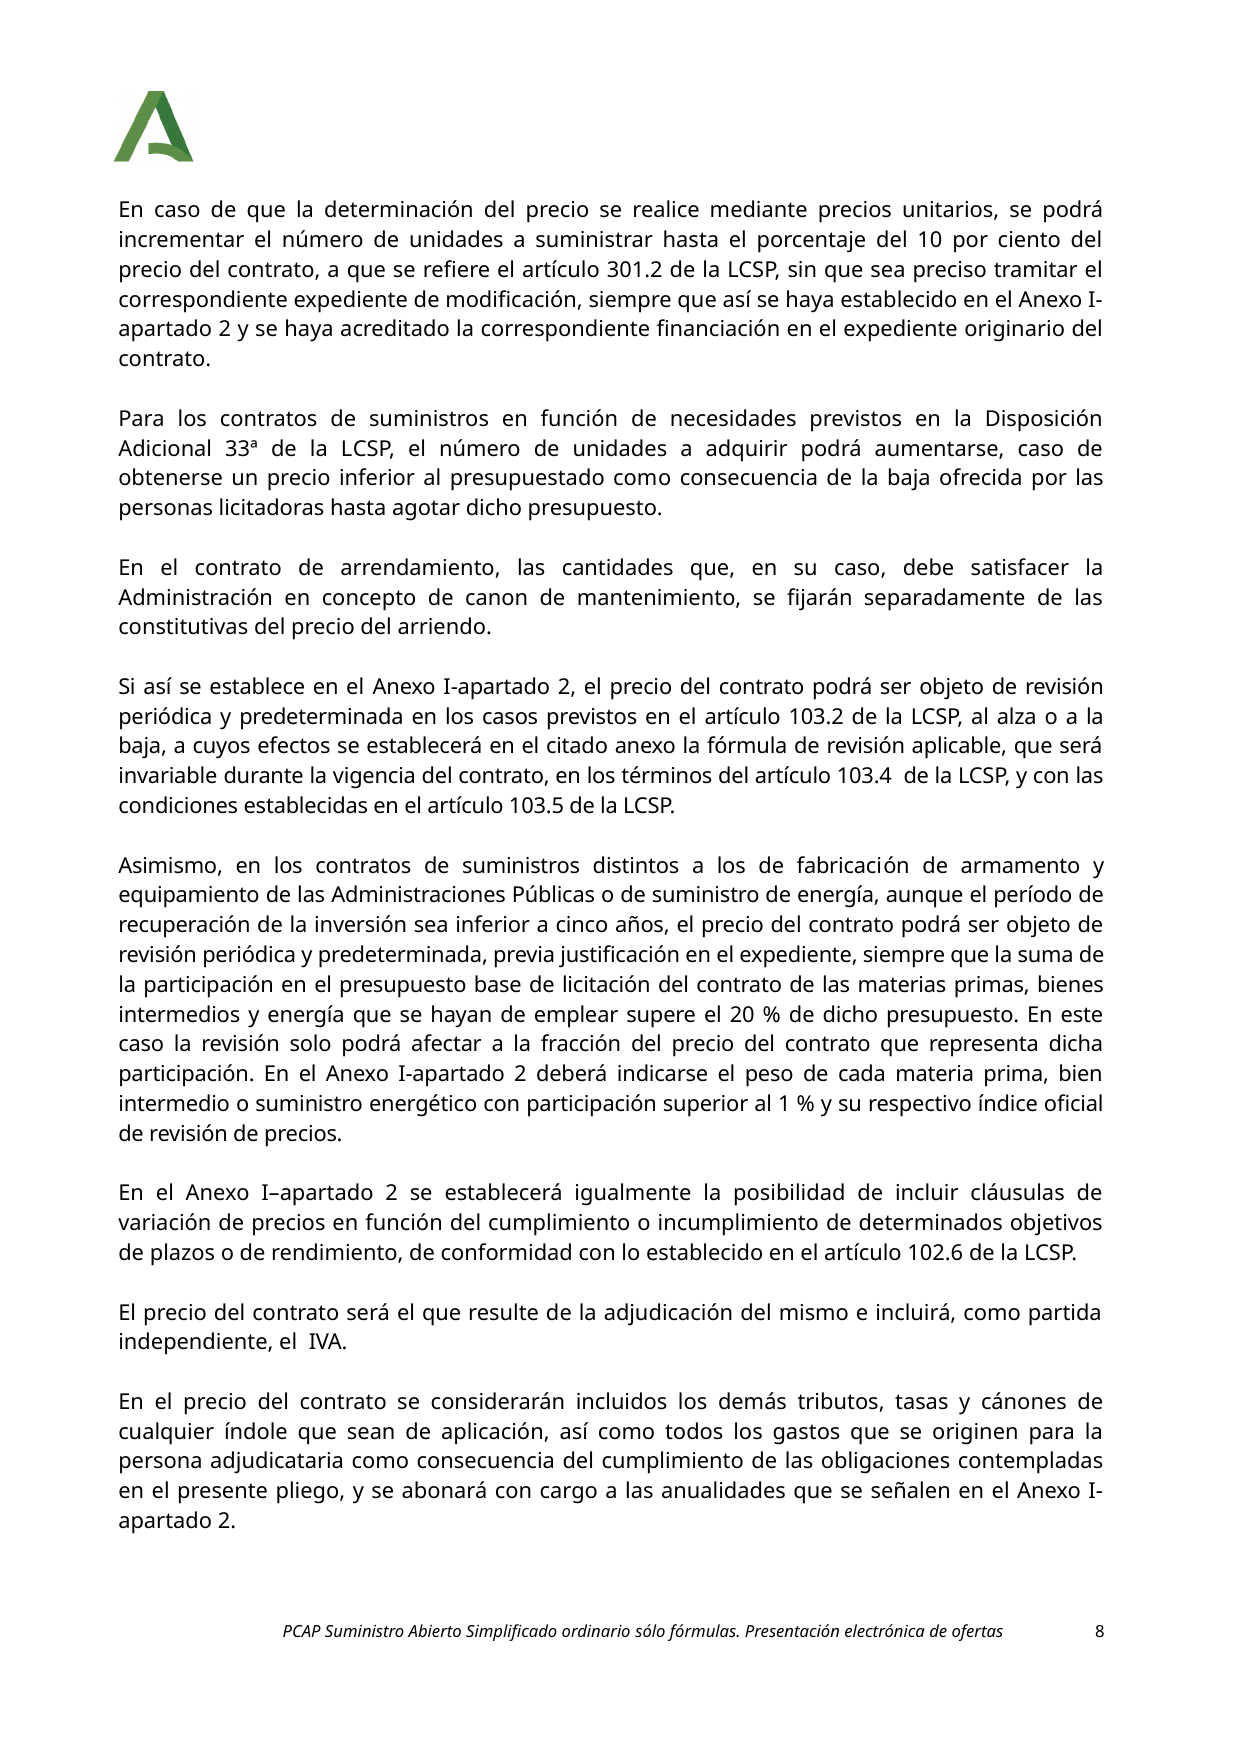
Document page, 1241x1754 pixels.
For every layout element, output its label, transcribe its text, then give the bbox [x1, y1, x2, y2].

text Asimismo, en los contratos de suministros distintos a los de fabricación de armamento y equipamiento de las Administraciones Públicas o de suministro de energía, aunque el período de recuperación de la inversión sea inferior a cinco años, el precio del contrato podrá ser objeto de revisión periódica y predeterminada, previa justificación en el expediente, siempre que la suma de la participación en el presupuesto base de licitación del contrato de las materias primas, bienes intermedios y energía que se hayan de emplear supere el 20 % de dicho presupuesto. En este caso la revisión solo podrá afectar a la fracción del precio del contrato que representa dicha participación. En el Anexo I-apartado 2 deberá indicarse el peso de cada materia prima, bien intermedio o suministro energético con participación superior al 1 % y su respectivo índice oficial de revisión de precios. [118, 850, 1104, 1148]
text En el Anexo I–apartado 2 se establecerá igualmente la posibilidad de incluir cláusulas de variación de precios en función del cumplimiento o incumplimiento de determinados objetivos de plazos o de rendimiento, de conformidad con lo establecido en el artículo 102.6 de la LCSP. [118, 1177, 1104, 1267]
text Si así se establece en el Anexo I-apartado 2, el precio del contrato podrá ser objeto de revisión periódica y predeterminada en los casos previstos en el artículo 103.2 de la LCSP, al alza o a la baja, a cuyos efectos se establecerá en el citado anexo la fórmula de revisión aplicable, que será invariable durante la vigencia del contrato, en los términos del artículo 103.4 de la LCSP, y con las condiciones establecidas en el artículo 103.5 de la LCSP. [118, 671, 1104, 820]
text Para los contratos de suministros en función de necesidades previstos en la Disposición Adicional 33ª de la LCSP, el número de unidades a adquirir podrá aumentarse, caso de obtenerse un precio inferior al presupuestado como consecuencia de la baja ofrecida por las personas licitadoras hasta agotar dicho presupuesto. [118, 403, 1104, 522]
picture [109, 86, 198, 166]
text En el contrato de arrendamiento, las cantidades que, en su caso, debe satisfacer la Administración en concepto de canon de mantenimiento, se fijarán separadamente de las constitutivas del precio del arriendo. [118, 552, 1104, 641]
text En caso de que la determinación del precio se realice mediante precios unitarios, se podrá incrementar el número de unidades a suministrar hasta el porcentaje del 10 por ciento del precio del contrato, a que se refiere el artículo 301.2 de la LCSP, sin que sea preciso tramitar el correspondiente expediente de modificación, siempre que así se haya establecido en el Anexo I-apartado 2 y se haya acreditado la correspondiente financiación en el expediente originario del contrato. [118, 194, 1104, 373]
text En el precio del contrato se considerarán incluidos los demás tributos, tasas y cánones de cualquier índole que sean de aplicación, así como todos los gastos que se originen para la persona adjudicataria como consecuencia del cumplimiento de las obligaciones contempladas en el presente pliego, y se abonará con cargo a las anualidades que se señalen en el Anexo I-apartado 2. [118, 1386, 1104, 1535]
text El precio del contrato será el que resulte de la adjudicación del mismo e incluirá, como partida independiente, el IVA. [118, 1297, 1104, 1356]
